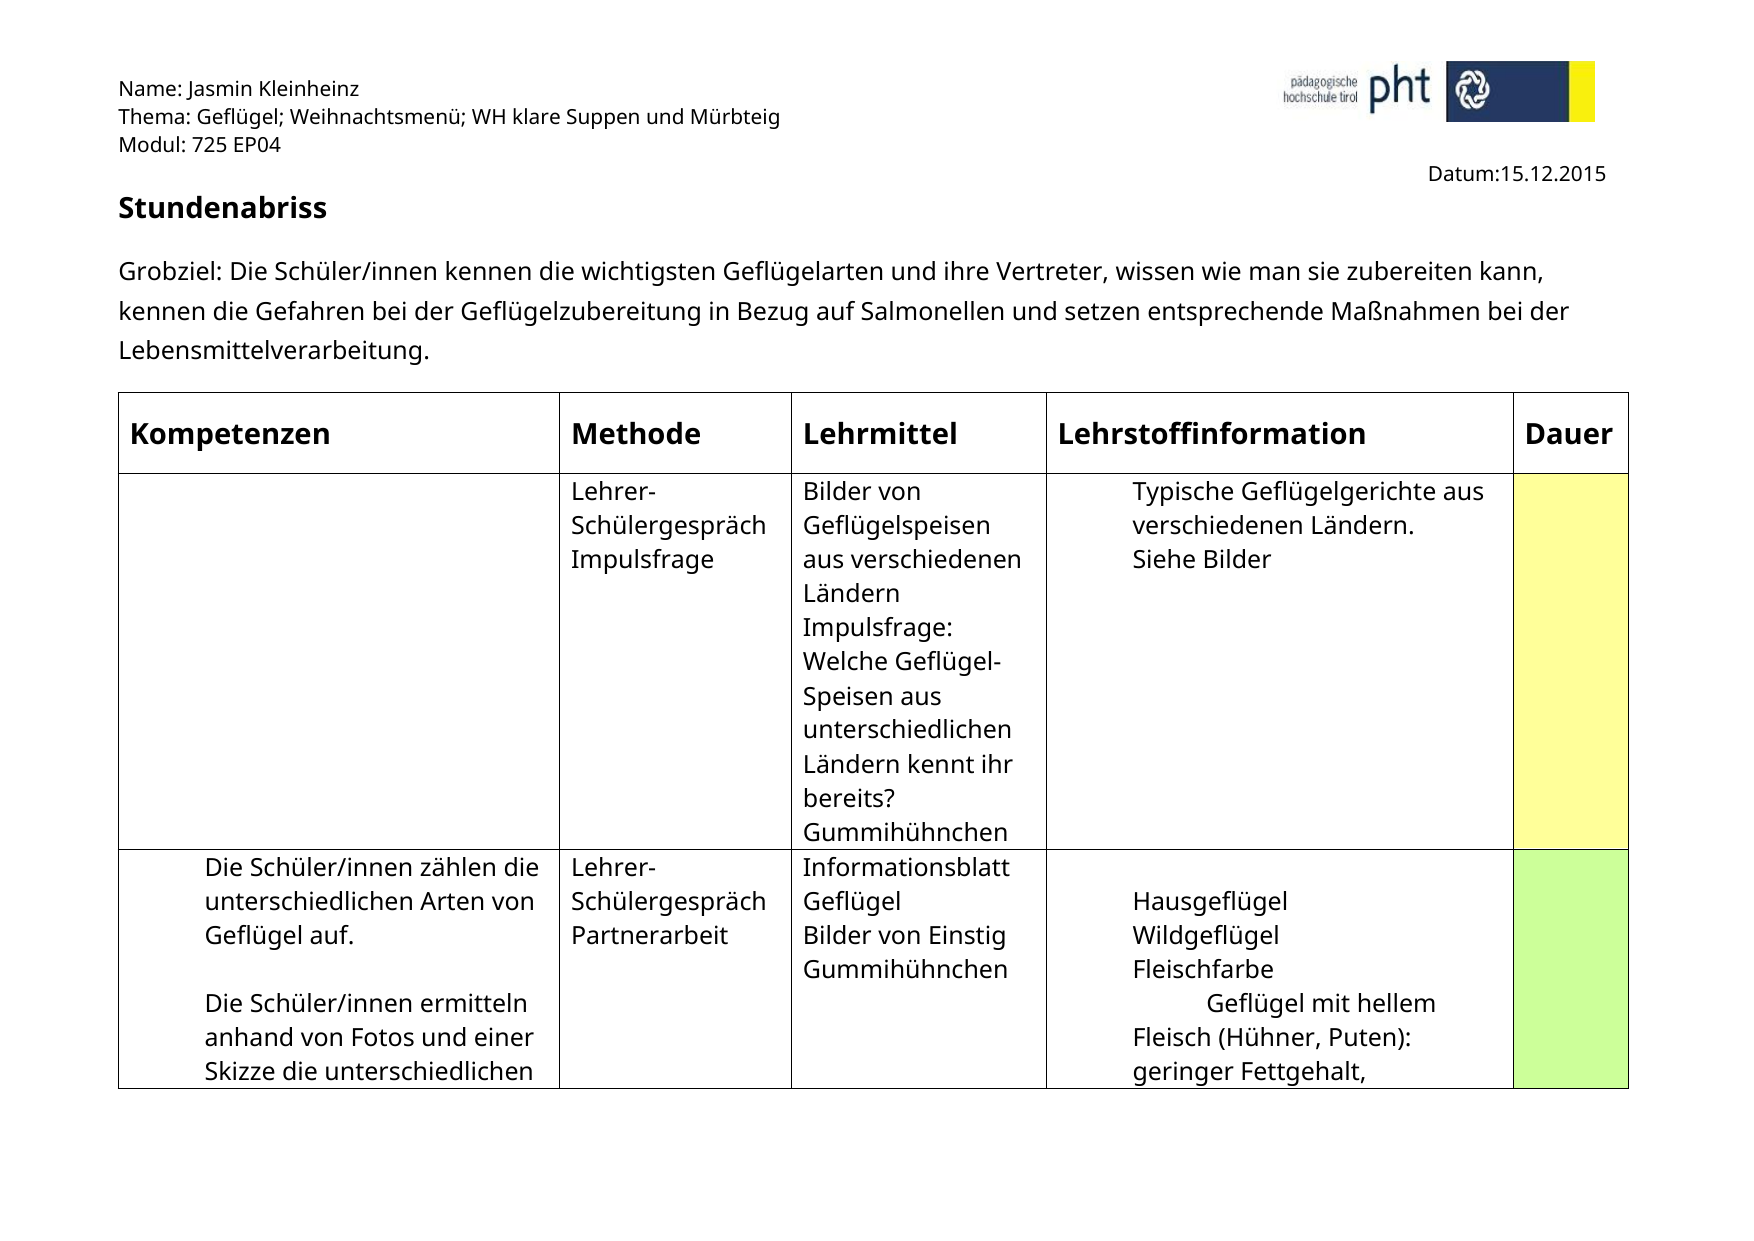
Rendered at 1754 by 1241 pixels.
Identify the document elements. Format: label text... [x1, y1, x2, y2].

table_cell Bilder von Geflügelspeisen aus verschiedenen Ländern Impulsfrage: Welche Geflügel-Speisen aus unterschiedlichen Ländern kennt ihr bereits? Gummihühnchen [792, 474, 1046, 848]
table_header [1629, 392, 1653, 473]
table_cell [1514, 474, 1628, 848]
table_cell Typische Geflügelgerichte aus verschiedenen Ländern. Siehe Bilder [1047, 474, 1513, 848]
table_cell [1514, 850, 1628, 1088]
table_header Kompetenzen [119, 393, 559, 473]
table_cell Lehrer- Schülergespräch Impulsfrage [560, 474, 791, 848]
table_cell Informationsblatt Geflügel Bilder von Einstig Gummihühnchen [792, 850, 1046, 1088]
table_cell Lehrer- Schülergespräch Partnerarbeit [560, 850, 791, 1088]
table_cell [1629, 473, 1653, 848]
table_cell [1629, 849, 1653, 1088]
text Grobziel: Die Schüler/innen kennen die wichtigsten Geflügelarten und ihre Vertreter, wissen wie man sie zubereiten kann, kennen die Gefahren bei der Geflügelzubereitung in Bezug auf Salmonellen und setzen entsprechende Maßnahmen bei der Lebensmittelverarbeitung. [118, 254, 1606, 366]
table_cell [119, 474, 559, 848]
text Stundenabriss [118, 187, 1606, 227]
table_header Lehrmittel [792, 393, 1046, 473]
table_header Methode [560, 393, 791, 473]
table_cell Die Schüler/innen zählen die unterschiedlichen Arten von Geflügel auf. Die Schüler/innen ermitteln anhand von Fotos und einer Skizze die unterschiedlichen [119, 850, 559, 1088]
table_header Dauer [1514, 393, 1628, 473]
table_cell Hausgeflügel Wildgeflügel Fleischfarbe Geflügel mit hellem Fleisch (Hühner, Puten): geringer Fettgehalt, [1047, 850, 1513, 1088]
table_header Lehrstoffinformation [1047, 393, 1513, 473]
